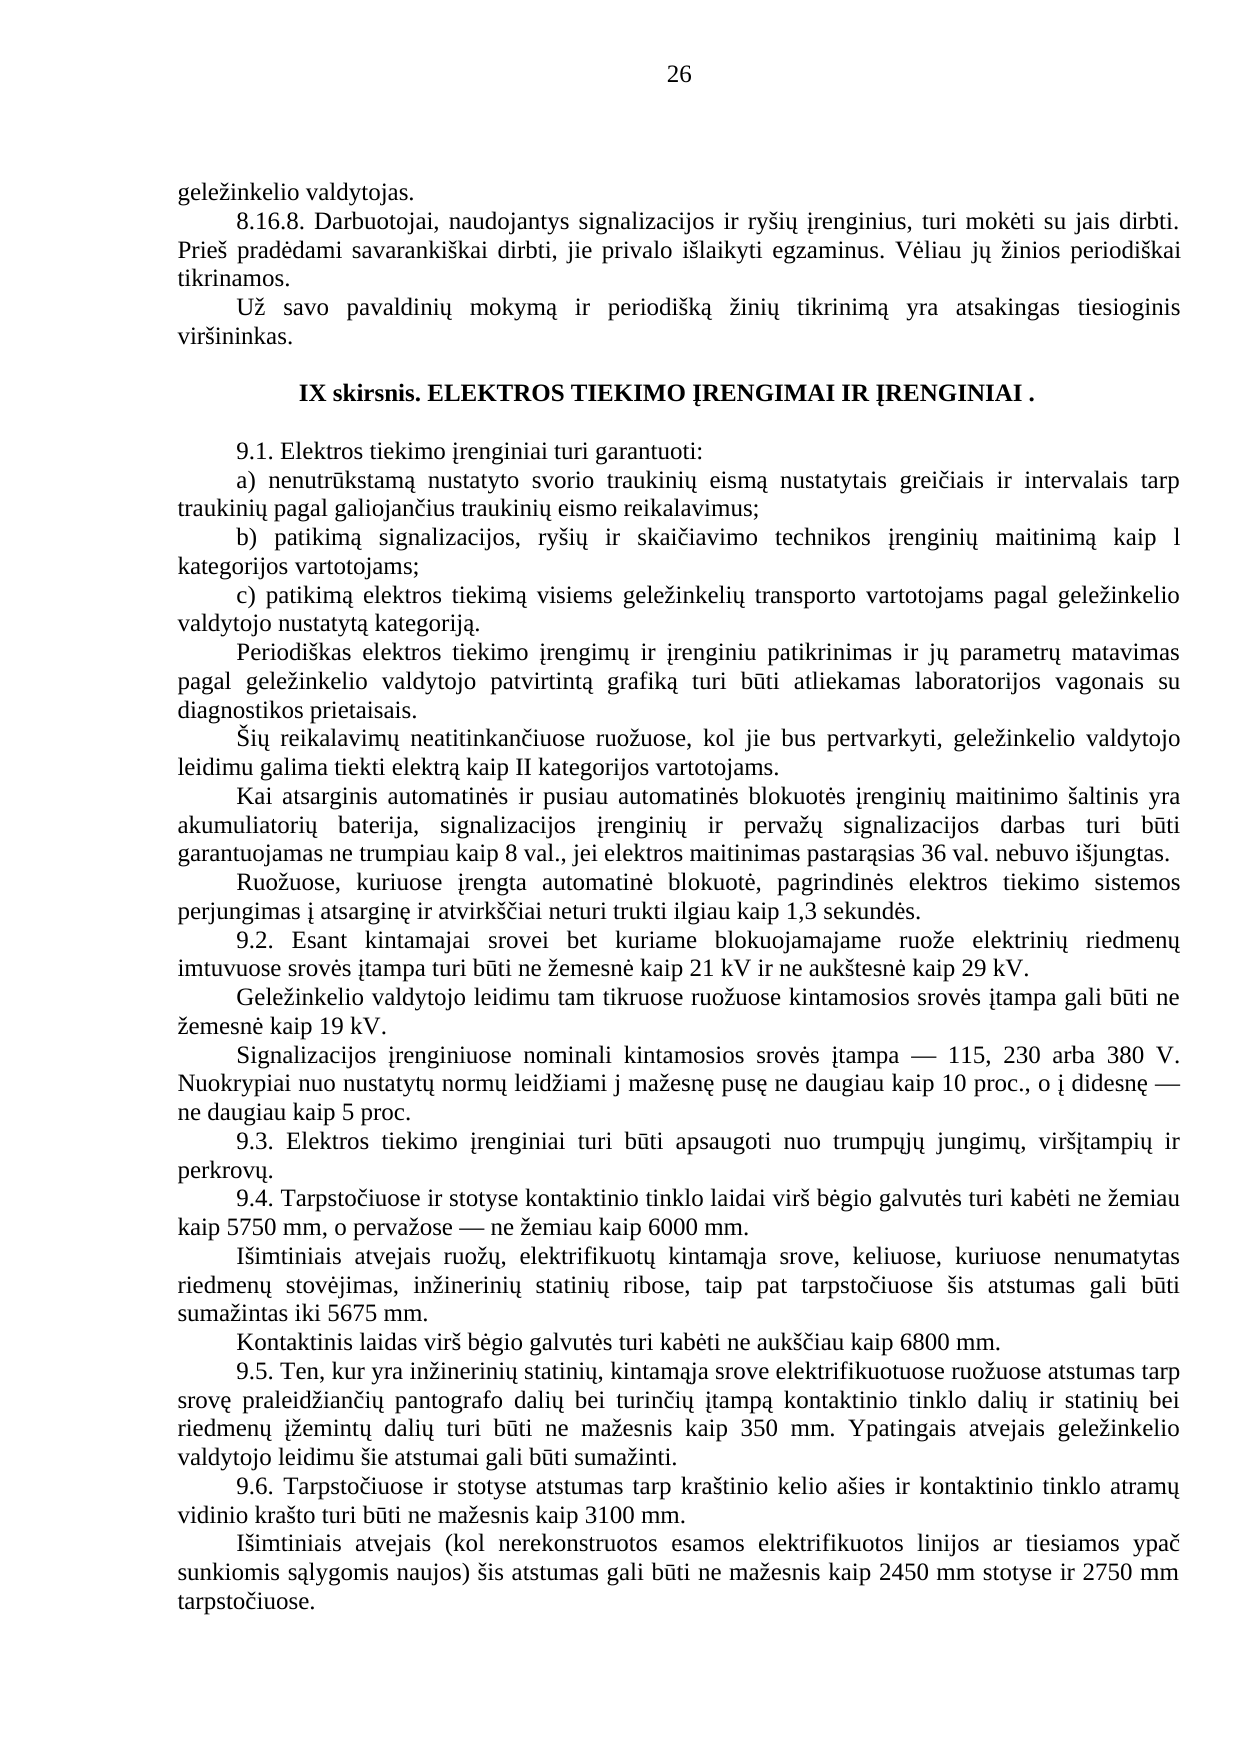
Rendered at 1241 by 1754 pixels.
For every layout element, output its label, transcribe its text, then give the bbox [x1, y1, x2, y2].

text a) nenutrūkstamą nustatyto svorio traukinių eismą nustatytais greičiais ir intervalais tarp traukinių pagal galiojančius traukinių eismo reikalavimus; [177, 465, 1181, 522]
text Geležinkelio valdytojo leidimu tam tikruose ruožuose kintamosios srovės įtampa gali būti ne žemesnė kaip 19 kV. [177, 982, 1181, 1040]
text Ruožuose, kuriuose įrengta automatinė blokuotė, pagrindinės elektros tiekimo sistemos perjungimas į atsarginę ir atvirkščiai neturi trukti ilgiau kaip 1,3 sekundės. [177, 867, 1181, 925]
text Šių reikalavimų neatitinkančiuose ruožuose, kol jie bus pertvarkyti, geležinkelio valdytojo leidimu galima tiekti elektrą kaip II kategorijos vartotojams. [177, 723, 1181, 781]
text 9.1. Elektros tiekimo įrenginiai turi garantuoti: [177, 436, 1181, 465]
text Signalizacijos įrenginiuose nominali kintamosios srovės įtampa — 115, 230 arba 380 V. Nuokrypiai nuo nustatytų normų leidžiami j mažesnę pusę ne daugiau kaip 10 proc., o į didesnę — ne daugiau kaip 5 proc. [177, 1040, 1181, 1126]
text Kai atsarginis automatinės ir pusiau automatinės blokuotės įrenginių maitinimo šaltinis yra akumuliatorių baterija, signalizacijos įrenginių ir pervažų signalizacijos darbas turi būti garantuojamas ne trumpiau kaip 8 val., jei elektros maitinimas pastarąsias 36 val. nebuvo išjungtas. [177, 781, 1181, 867]
text Išimtiniais atvejais ruožų, elektrifikuotų kintamąja srove, keliuose, kuriuose nenumatytas riedmenų stovėjimas, inžinerinių statinių ribose, taip pat tarpstočiuose šis atstumas gali būti sumažintas iki 5675 mm. [177, 1241, 1181, 1327]
text 8.16.8. Darbuotojai, naudojantys signalizacijos ir ryšių įrenginius, turi mokėti su jais dirbti. Prieš pradėdami savarankiškai dirbti, jie privalo išlaikyti egzaminus. Vėliau jų žinios periodiškai tikrinamos. [177, 206, 1181, 292]
text 9.2. Esant kintamajai srovei bet kuriame blokuojamajame ruože elektrinių riedmenų imtuvuose srovės įtampa turi būti ne žemesnė kaip 21 kV ir ne aukštesnė kaip 29 kV. [177, 925, 1181, 982]
text 9.4. Tarpstočiuose ir stotyse kontaktinio tinklo laidai virš bėgio galvutės turi kabėti ne žemiau kaip 5750 mm, o pervažose — ne žemiau kaip 6000 mm. [177, 1183, 1181, 1241]
text IX skirsnis. ELEKTROS TIEKIMO ĮRENGIMAI IR ĮRENGINIAI . [240, 378, 1139, 407]
text 9.3. Elektros tiekimo įrenginiai turi būti apsaugoti nuo trumpųjų jungimų, viršįtampių ir perkrovų. [177, 1126, 1181, 1183]
text Periodiškas elektros tiekimo įrengimų ir įrenginiu patikrinimas ir jų parametrų matavimas pagal geležinkelio valdytojo patvirtintą grafiką turi būti atliekamas laboratorijos vagonais su diagnostikos prietaisais. [177, 637, 1181, 723]
text Išimtiniais atvejais (kol nerekonstruotos esamos elektrifikuotos linijos ar tiesiamos ypač sunkiomis sąlygomis naujos) šis atstumas gali būti ne mažesnis kaip 2450 mm stotyse ir 2750 mm tarpstočiuose. [177, 1528, 1181, 1615]
text Kontaktinis laidas virš bėgio galvutės turi kabėti ne aukščiau kaip 6800 mm. [177, 1327, 1181, 1356]
text 9.5. Ten, kur yra inžinerinių statinių, kintamąja srove elektrifikuotuose ruožuose atstumas tarp srovę praleidžiančių pantografo dalių bei turinčių įtampą kontaktinio tinklo dalių ir statinių bei riedmenų įžemintų dalių turi būti ne mažesnis kaip 350 mm. Ypatingais atvejais geležinkelio valdytojo leidimu šie atstumai gali būti sumažinti. [177, 1356, 1181, 1471]
text Už savo pavaldinių mokymą ir periodišką žinių tikrinimą yra atsakingas tiesioginis viršininkas. [177, 292, 1181, 350]
text c) patikimą elektros tiekimą visiems geležinkelių transporto vartotojams pagal geležinkelio valdytojo nustatytą kategoriją. [177, 580, 1181, 637]
text b) patikimą signalizacijos, ryšių ir skaičiavimo technikos įrenginių maitinimą kaip l kategorijos vartotojams; [177, 522, 1181, 580]
text geležinkelio valdytojas. [177, 177, 1181, 206]
text 9.6. Tarpstočiuose ir stotyse atstumas tarp kraštinio kelio ašies ir kontaktinio tinklo atramų vidinio krašto turi būti ne mažesnis kaip 3100 mm. [177, 1471, 1181, 1528]
